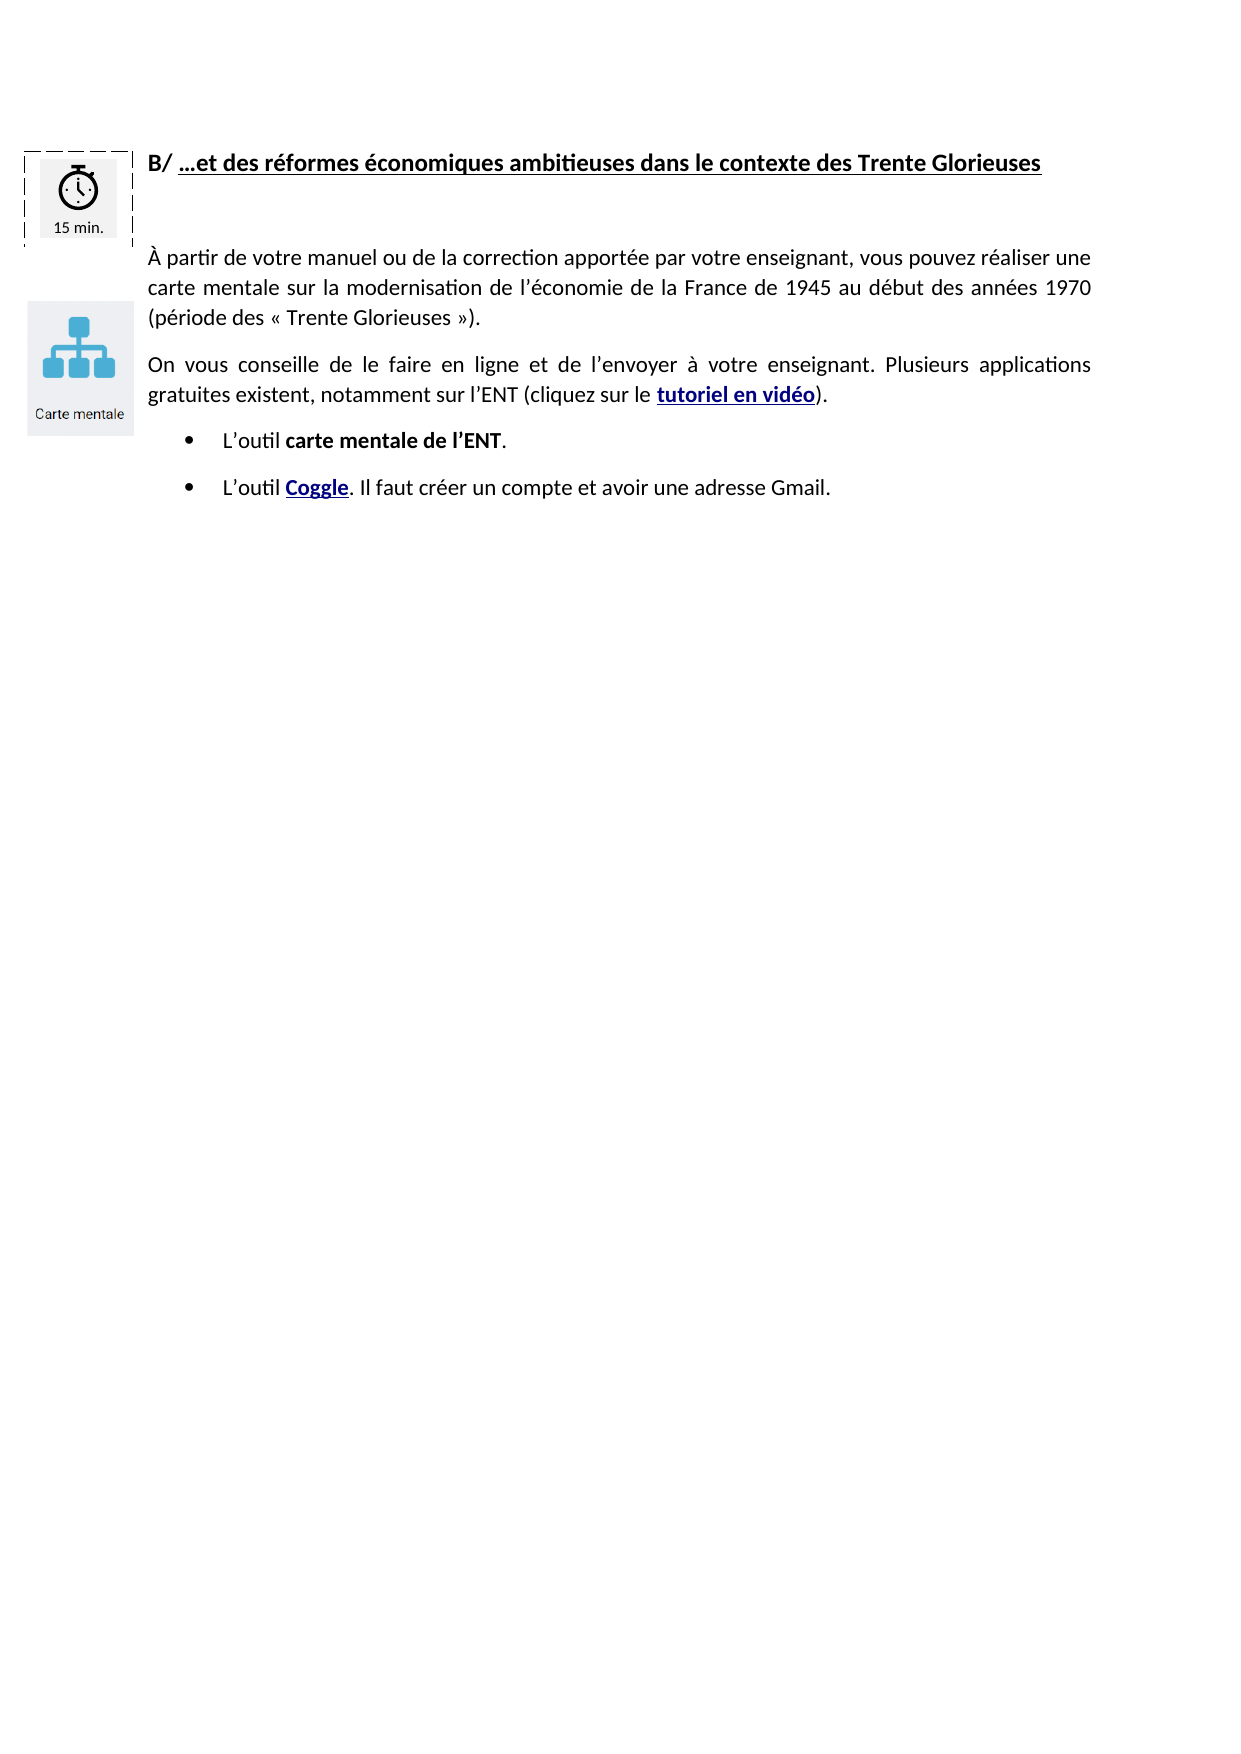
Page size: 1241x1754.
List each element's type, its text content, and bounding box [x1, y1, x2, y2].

list L’outil carte mentale de l’ENT. [185, 426, 1093, 454]
text À partir de votre manuel ou de la correction apportée par votre enseignant, vous pouvez réaliser une carte mentale sur la modernisation de l’économie de la France de 1945 au début des années 1970 (période des « Trente Glorieuses »). [148, 243, 1093, 331]
text B/ …et des réformes économiques ambitieuses dans le contexte des Trente Glorieuses [148, 148, 1093, 178]
text On vous conseille de le faire en ligne et de l’envoyer à votre enseignant. Plusieurs applications gratuites existent, notamment sur l’ENT (cliquez sur le tutoriel en vidéo). [148, 350, 1093, 408]
text [24, 151, 133, 247]
text 15 min. [40, 217, 117, 238]
list L’outil Coggle. Il faut créer un compte et avoir une adresse Gmail. [185, 473, 1093, 501]
